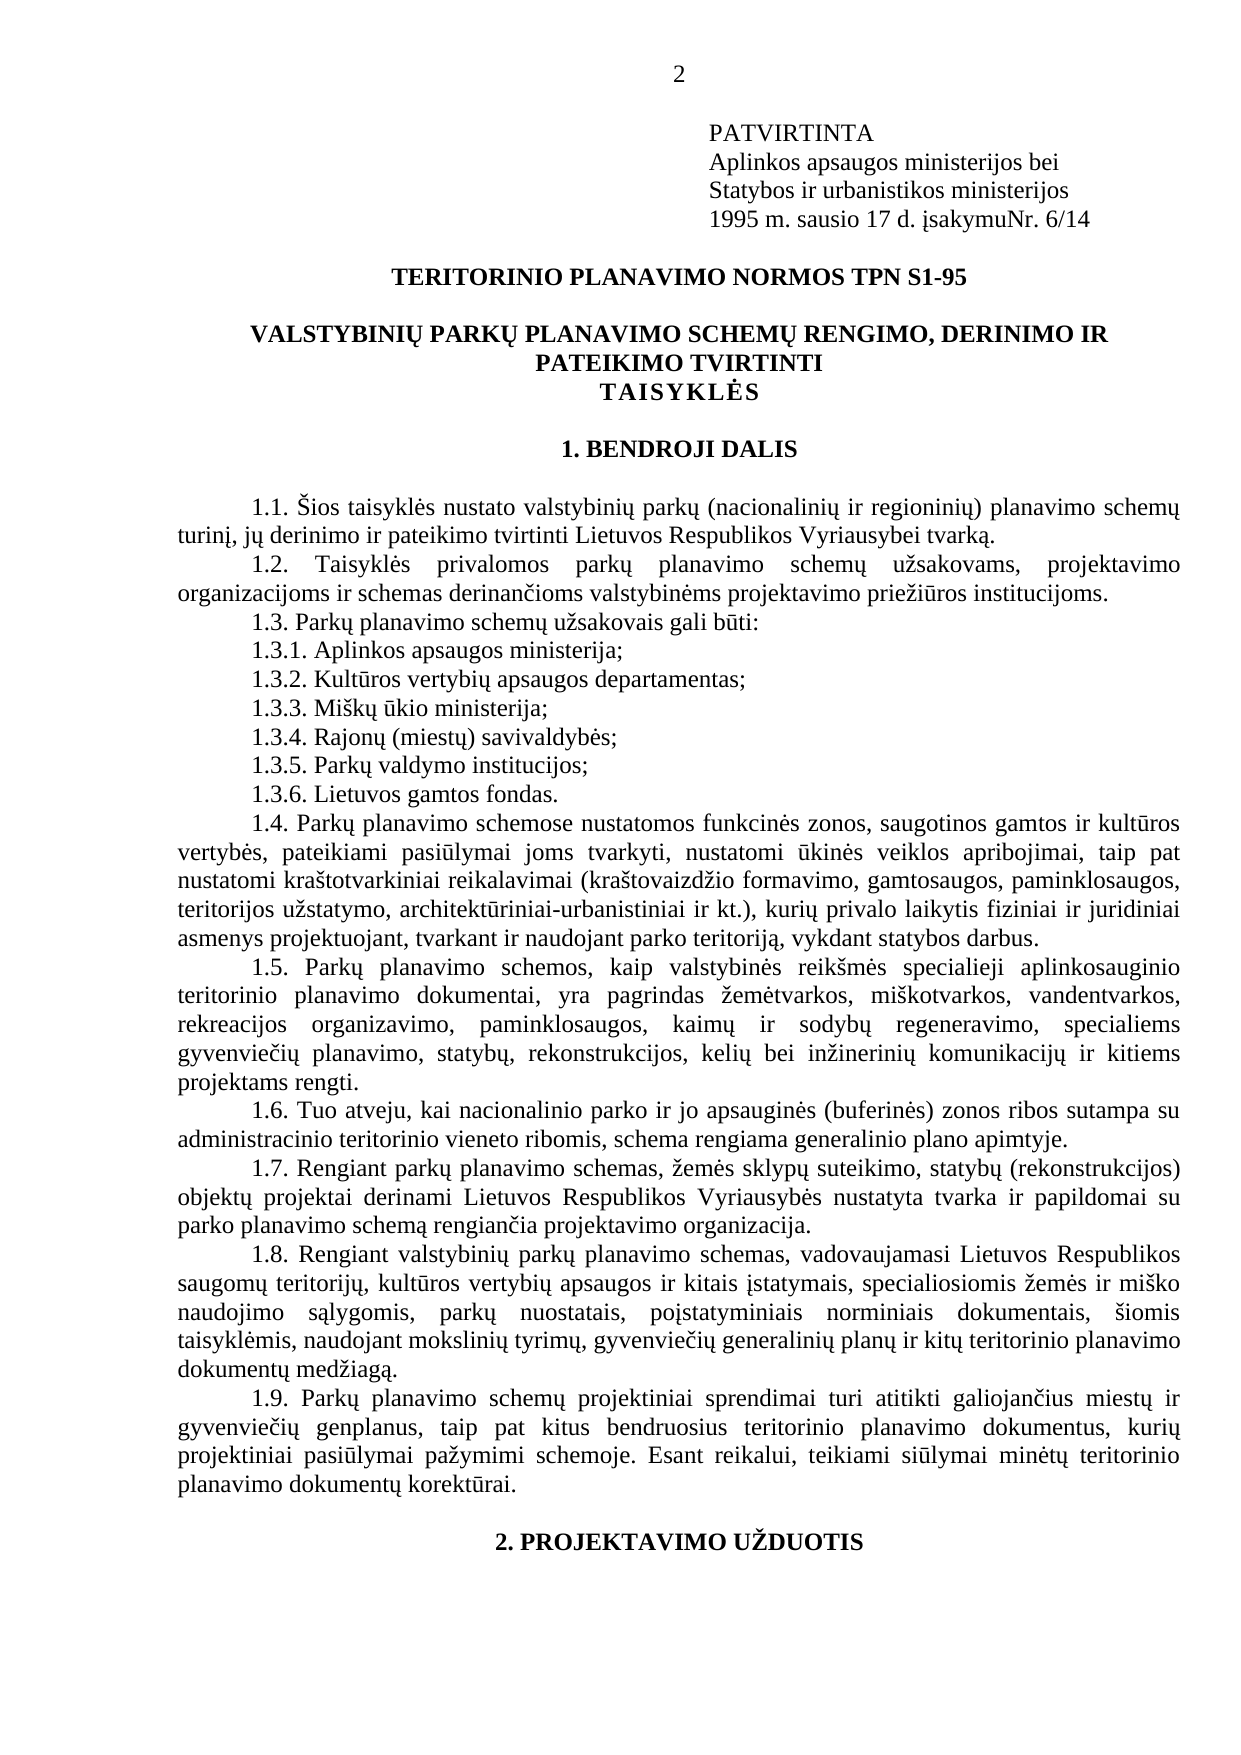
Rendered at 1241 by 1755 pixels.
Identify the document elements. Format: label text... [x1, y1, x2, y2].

text 1.3.4. Rajonų (miestų) savivaldybės; [177, 722, 1181, 751]
text 1.3.1. Aplinkos apsaugos ministerija; [177, 636, 1181, 664]
text Aplinkos apsaugos ministerijos bei [709, 147, 1181, 176]
text 1.3.2. Kultūros vertybių apsaugos departamentas; [177, 664, 1181, 693]
text 1.1. Šios taisyklės nustato valstybinių parkų (nacionalinių ir regioninių) planavimo schemų turinį, jų derinimo ir pateikimo tvirtinti Lietuvos Respublikos Vyriausybei tvarką. [177, 492, 1181, 549]
text 1.9. Parkų planavimo schemų projektiniai sprendimai turi atitikti galiojančius miestų ir gyvenviečių genplanus, taip pat kitus bendruosius teritorinio planavimo dokumentus, kurių projektiniai pasiūlymai pažymimi schemoje. Esant reikalui, teikiami siūlymai minėtų teritorinio planavimo dokumentų korektūrai. [177, 1383, 1181, 1498]
text 1. BENDROJI DALIS [177, 434, 1181, 463]
text 2. PROJEKTAVIMO UŽDUOTIS [177, 1527, 1181, 1556]
text Statybos ir urbanistikos ministerijos [709, 176, 1181, 204]
text 1.6. Tuo atveju, kai nacionalinio parko ir jo apsauginės (buferinės) zonos ribos sutampa su administracinio teritorinio vieneto ribomis, schema rengiama generalinio plano apimtyje. [177, 1096, 1181, 1153]
text 1.7. Rengiant parkų planavimo schemas, žemės sklypų suteikimo, statybų (rekonstrukcijos) objektų projektai derinami Lietuvos Respublikos Vyriausybės nustatyta tvarka ir papildomai su parko planavimo schemą rengiančia projektavimo organizacija. [177, 1153, 1181, 1239]
text VALSTYBINIŲ PARKŲ PLANAVIMO SCHEMŲ RENGIMO, DERINIMO IR PATEIKIMO TVIRTINTI [177, 319, 1181, 377]
text TAISYKLĖS [177, 377, 1181, 406]
text 1.3.5. Parkų valdymo institucijos; [177, 751, 1181, 779]
text 1.8. Rengiant valstybinių parkų planavimo schemas, vadovaujamasi Lietuvos Respublikos saugomų teritorijų, kultūros vertybių apsaugos ir kitais įstatymais, specialiosiomis žemės ir miško naudojimo sąlygomis, parkų nuostatais, poįstatyminiais norminiais dokumentais, šiomis taisyklėmis, naudojant mokslinių tyrimų, gyvenviečių generalinių planų ir kitų teritorinio planavimo dokumentų medžiagą. [177, 1239, 1181, 1383]
text 1995 m. sausio 17 d. įsakymuNr. 6/14 [709, 204, 1181, 233]
text 1.5. Parkų planavimo schemos, kaip valstybinės reikšmės specialieji aplinkosauginio teritorinio planavimo dokumentai, yra pagrindas žemėtvarkos, miškotvarkos, vandentvarkos, rekreacijos organizavimo, paminklosaugos, kaimų ir sodybų regeneravimo, specialiems gyvenviečių planavimo, statybų, rekonstrukcijos, kelių bei inžinerinių komunikacijų ir kitiems projektams rengti. [177, 952, 1181, 1096]
text 1.4. Parkų planavimo schemose nustatomos funkcinės zonos, saugotinos gamtos ir kultūros vertybės, pateikiami pasiūlymai joms tvarkyti, nustatomi ūkinės veiklos apribojimai, taip pat nustatomi kraštotvarkiniai reikalavimai (kraštovaizdžio formavimo, gamtosaugos, paminklosaugos, teritorijos užstatymo, architektūriniai-urbanistiniai ir kt.), kurių privalo laikytis fiziniai ir juridiniai asmenys projektuojant, tvarkant ir naudojant parko teritoriją, vykdant statybos darbus. [177, 808, 1181, 952]
text 1.3. Parkų planavimo schemų užsakovais gali būti: [177, 607, 1181, 636]
text 1.3.6. Lietuvos gamtos fondas. [177, 779, 1181, 808]
text PATVIRTINTA [177, 118, 1181, 147]
text 1.3.3. Miškų ūkio ministerija; [177, 693, 1181, 722]
text TERITORINIO PLANAVIMO NORMOS TPN S1-95 [177, 262, 1181, 291]
text 1.2. Taisyklės privalomos parkų planavimo schemų užsakovams, projektavimo organizacijoms ir schemas derinančioms valstybinėms projektavimo priežiūros institucijoms. [177, 549, 1181, 607]
